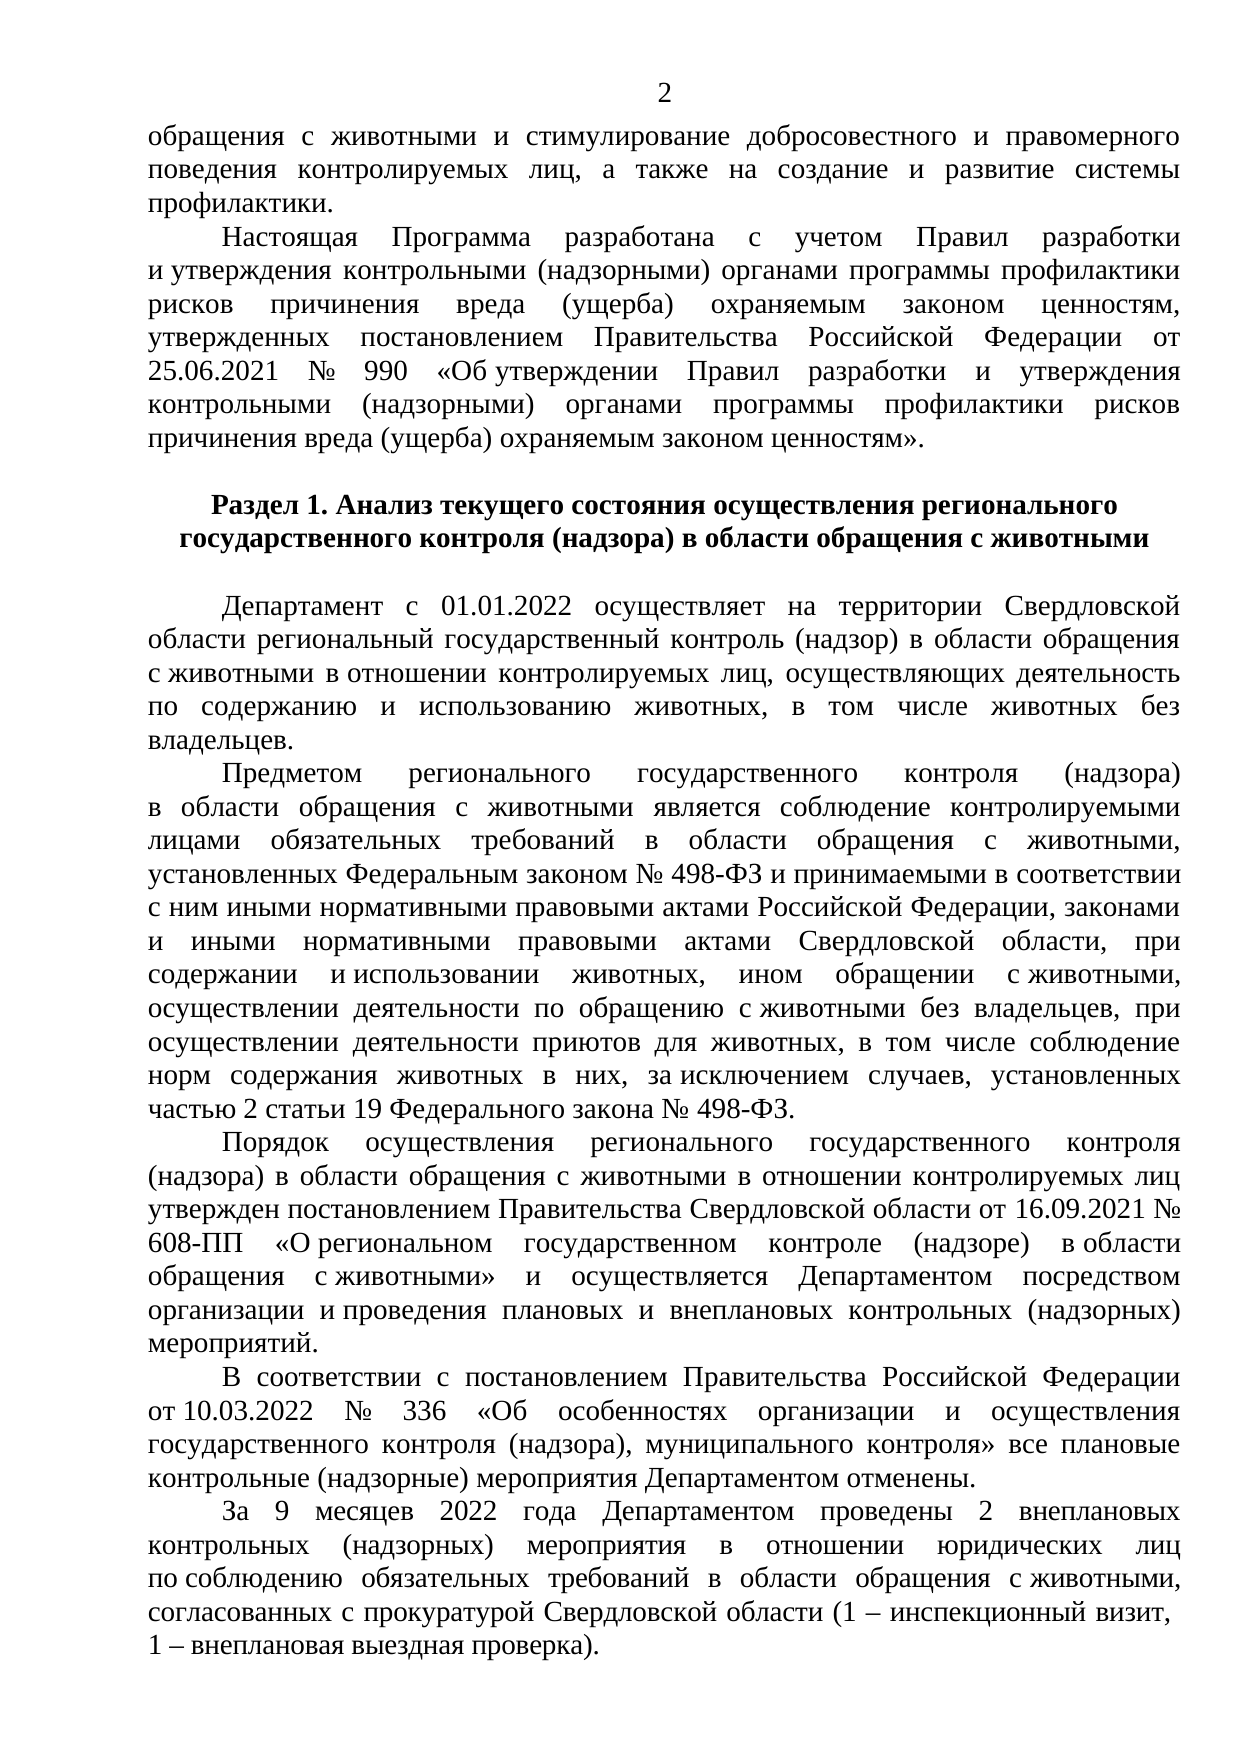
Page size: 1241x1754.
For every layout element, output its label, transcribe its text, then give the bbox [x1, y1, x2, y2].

text Предметом регионального государственного контроля (надзора) в области обращения с животными является соблюдение контролируемыми лицами обязательных требований в области обращения с животными, установленных Федеральным законом № 498-ФЗ и принимаемыми в соответствии с ним иными нормативными правовыми актами Российской Федерации, законами и иными нормативными правовыми актами Свердловской области, при содержании и использовании животных, ином обращении с животными, осуществлении деятельности по обращению с животными без владельцев, при осуществлении деятельности приютов для животных, в том числе соблюдение норм содержания животных в них, за исключением случаев, установленных частью 2 статьи 19 Федерального закона № 498-ФЗ. [148, 755, 1181, 1124]
text В соответствии с постановлением Правительства Российской Федерации от 10.03.2022 № 336 «Об особенностях организации и осуществления государственного контроля (надзора), муниципального контроля» все плановые контрольные (надзорные) мероприятия Департаментом отменены. [148, 1359, 1181, 1493]
text За 9 месяцев 2022 года Департаментом проведены 2 внеплановых контрольных (надзорных) мероприятия в отношении юридических лиц по соблюдению обязательных требований в области обращения с животными, согласованных с прокуратурой Свердловской области (1 – инспекционный визит, 1 – внеплановая выездная проверка). [148, 1493, 1181, 1661]
text Департамент с 01.01.2022 осуществляет на территории Свердловской области региональный государственный контроль (надзор) в области обращения с животными в отношении контролируемых лиц, осуществляющих деятельность по содержанию и использованию животных, в том числе животных без владельцев. [148, 588, 1181, 755]
text Настоящая Программа разработана с учетом Правил разработки и утверждения контрольными (надзорными) органами программы профилактики рисков причинения вреда (ущерба) охраняемым законом ценностям, утвержденных постановлением Правительства Российской Федерации от 25.06.2021 № 990 «Об утверждении Правил разработки и утверждения контрольными (надзорными) органами программы профилактики рисков причинения вреда (ущерба) охраняемым законом ценностям». [148, 219, 1181, 453]
text Раздел 1. Анализ текущего состояния осуществления регионального государственного контроля (надзора) в области обращения с животными [148, 487, 1181, 554]
text обращения с животными и стимулирование добросовестного и правомерного поведения контролируемых лиц, а также на создание и развитие системы профилактики. [148, 118, 1181, 219]
text Порядок осуществления регионального государственного контроля (надзора) в области обращения с животными в отношении контролируемых лиц утвержден постановлением Правительства Свердловской области от 16.09.2021 № 608-ПП «О региональном государственном контроле (надзоре) в области обращения с животными» и осуществляется Департаментом посредством организации и проведения плановых и внеплановых контрольных (надзорных) мероприятий. [148, 1124, 1181, 1359]
